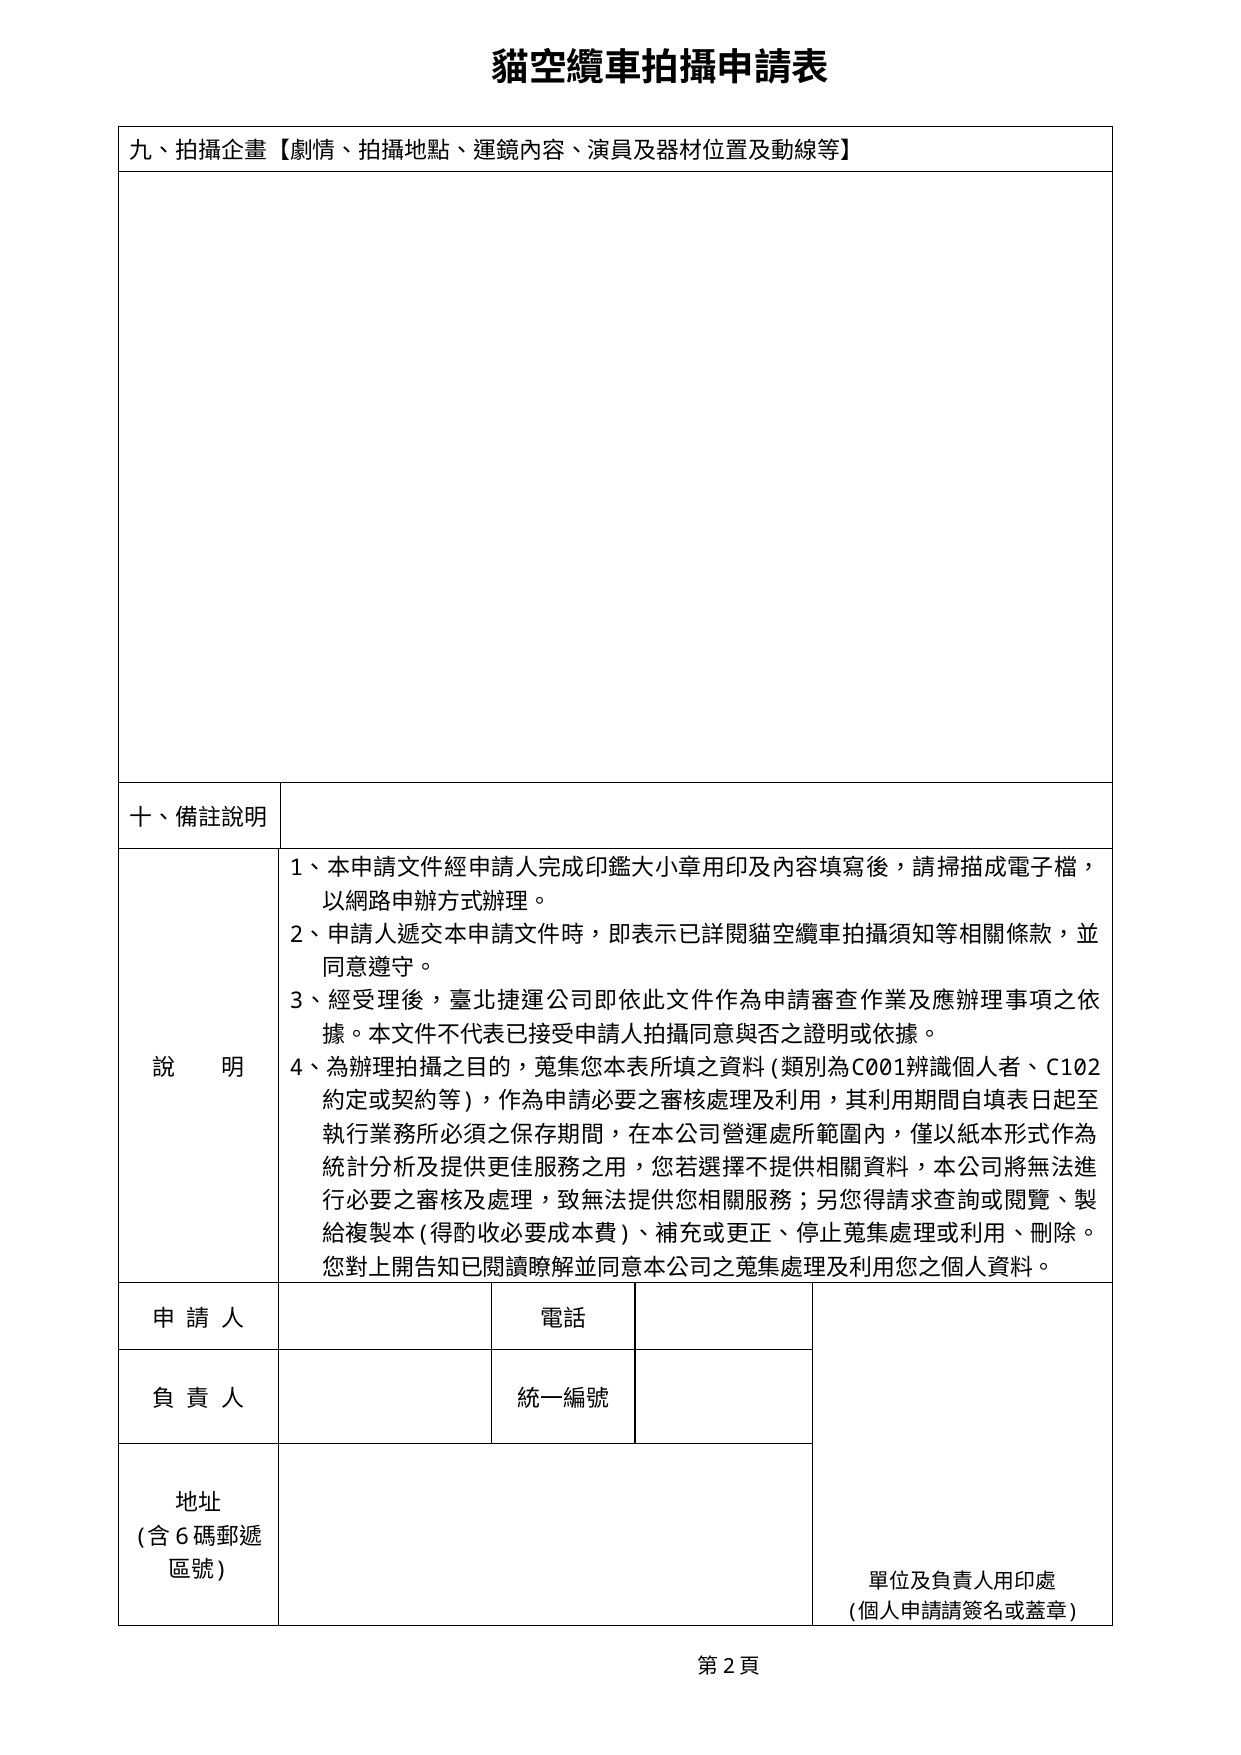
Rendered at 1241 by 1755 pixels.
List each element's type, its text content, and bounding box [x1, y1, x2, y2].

table_cell [279, 1444, 812, 1625]
table_cell [119, 172, 1112, 782]
table_cell 統一編號 [492, 1350, 634, 1442]
table_cell [636, 1350, 812, 1442]
table_cell [279, 1283, 491, 1349]
table_cell [281, 783, 1112, 848]
table_cell 電話 [492, 1283, 634, 1349]
table_cell 單位及負責人用印處 (個人申請請簽名或蓋章) [813, 1283, 1112, 1625]
table_cell [279, 1350, 491, 1442]
table_cell 負 責 人 [119, 1350, 278, 1442]
table_cell 1、本申請文件經申請人完成印鑑大小章用印及內容填寫後，請掃描成電子檔，以網路申辦方式辦理。 2、申請人遞交本申請文件時，即表示已詳閱貓空纜車拍攝須知等相關條款，並同意遵守。 3、經受理後，臺北捷運公司即依此文件作為申請審查作業及應辦理事項之依據。本文件不代表已接受申請人拍攝同意與否之證明或依據。 4、為辦理拍攝之目的，蒐集您本表所填之資料(類別為C001辨識個人者、C102約定或契約等)，作為申請必要之審核處理及利用，其利用期間自填表日起至執行業務所必須之保存期間，在本公司營運處所範圍內，僅以紙本形式作為統計分析及提供更佳服務之用，您若選擇不提供相關資料，本公司將無法進行必要之審核及處理，致無法提供您相關服務；另您得請求查詢或閱覽、製給複製本(得酌收必要成本費)、補充或更正、停止蒐集處理或利用、刪除。您對上開告知已閱讀瞭解並同意本公司之蒐集處理及利用您之個人資料。 [279, 849, 1112, 1282]
table_cell 十、備註說明 [119, 783, 280, 848]
table_cell [636, 1283, 812, 1349]
table_cell 說 明 [119, 849, 278, 1282]
table_cell 申 請 人 [119, 1283, 278, 1349]
table_cell 地址 (含6碼郵遞區號) [119, 1444, 278, 1625]
table_header 九、拍攝企畫【劇情、拍攝地點、運鏡內容、演員及器材位置及動線等】 [119, 127, 1112, 171]
